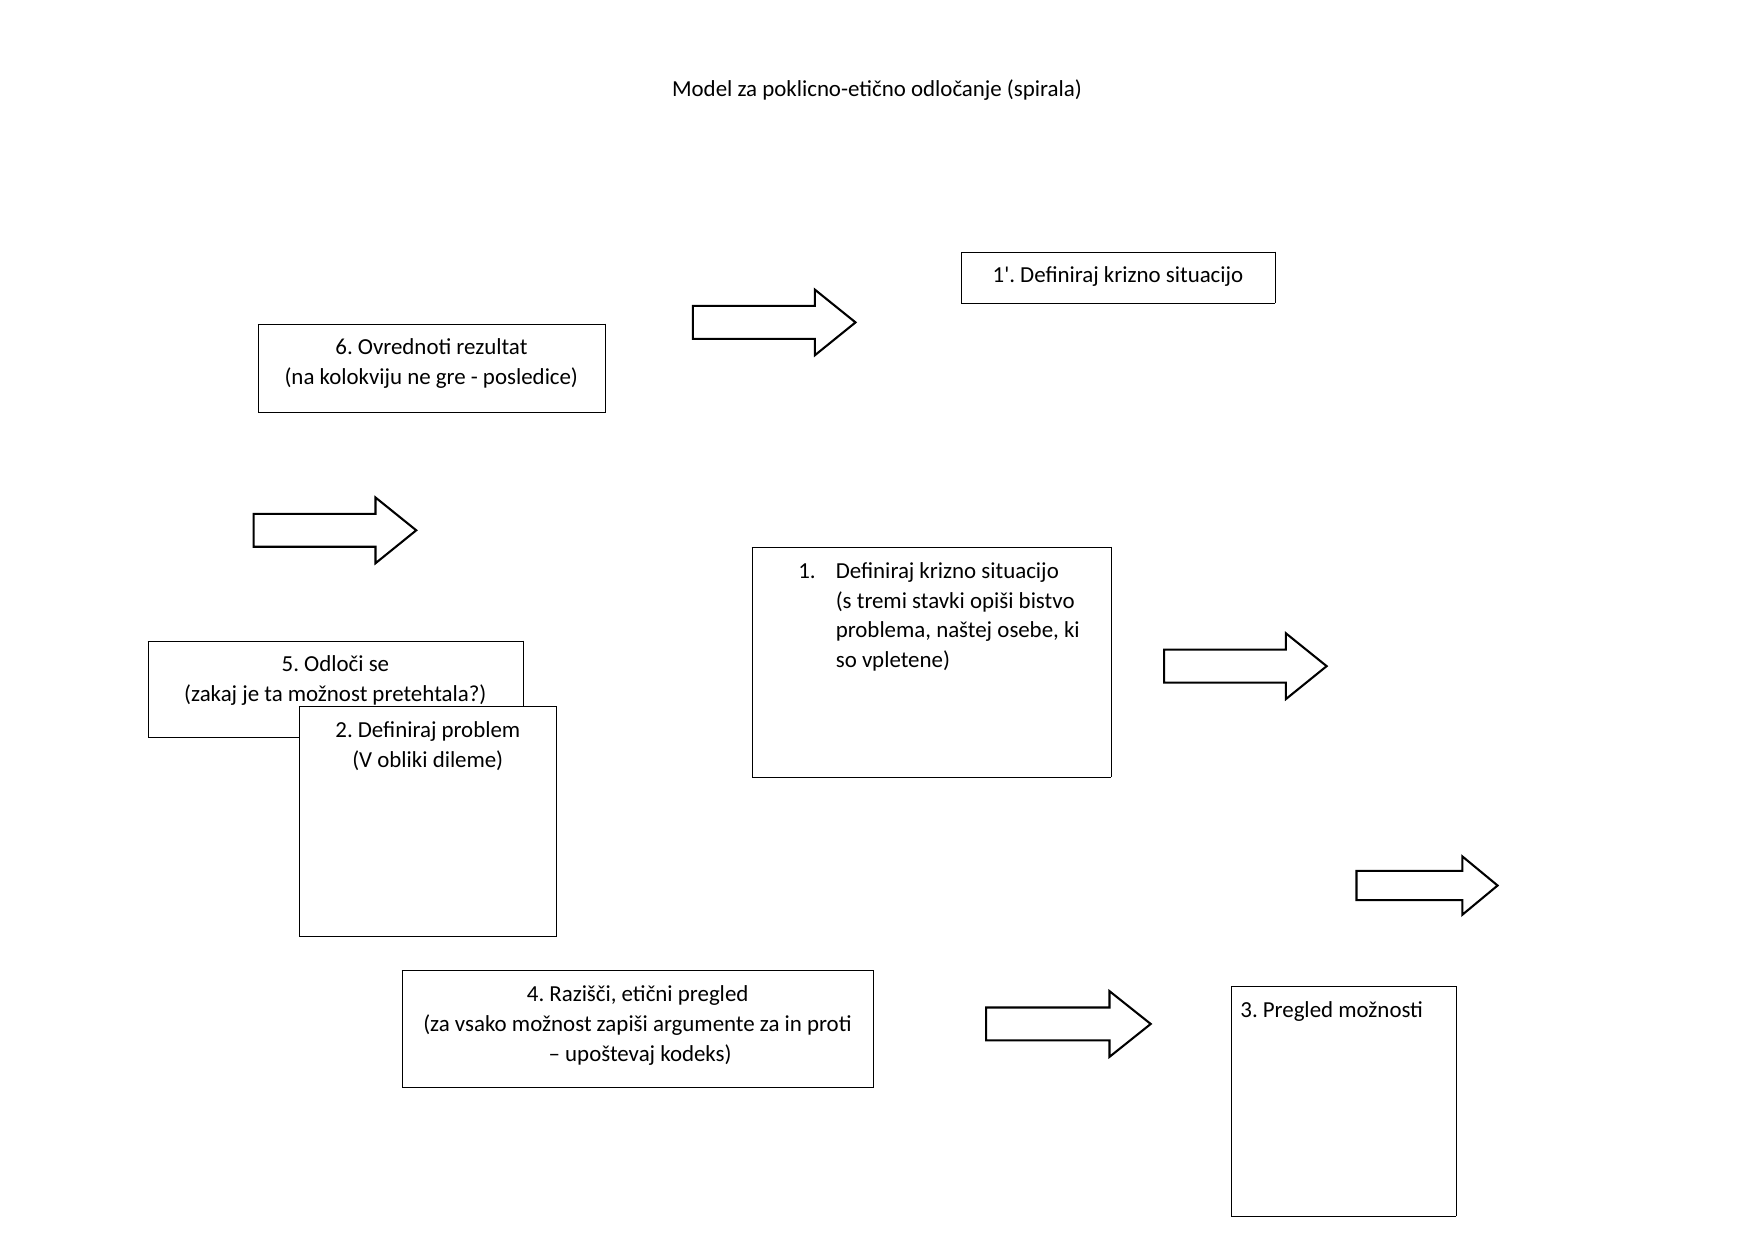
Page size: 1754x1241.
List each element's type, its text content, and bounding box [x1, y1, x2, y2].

text 5. Odloči se (zakaj je ta možnost pretehtala?) [157, 649, 514, 707]
text 6. Ovrednoti rezultat (na kolokviju ne gre - posledice) [267, 332, 596, 390]
text 1'. Definiraj krizno situacijo [970, 261, 1266, 288]
list Definiraj krizno situacijo (s tremi stavki opiši bistvo problema, naštej osebe, ki so vpletene) [798, 556, 1102, 673]
text 3. Pregled možnosti [1240, 995, 1447, 1023]
text 2. Definiraj problem (V obliki dileme) [308, 715, 548, 773]
text 4. Razišči, etični pregled (za vsako možnost zapiši argumente za in proti – upoštevaj kodeks) [411, 979, 864, 1067]
